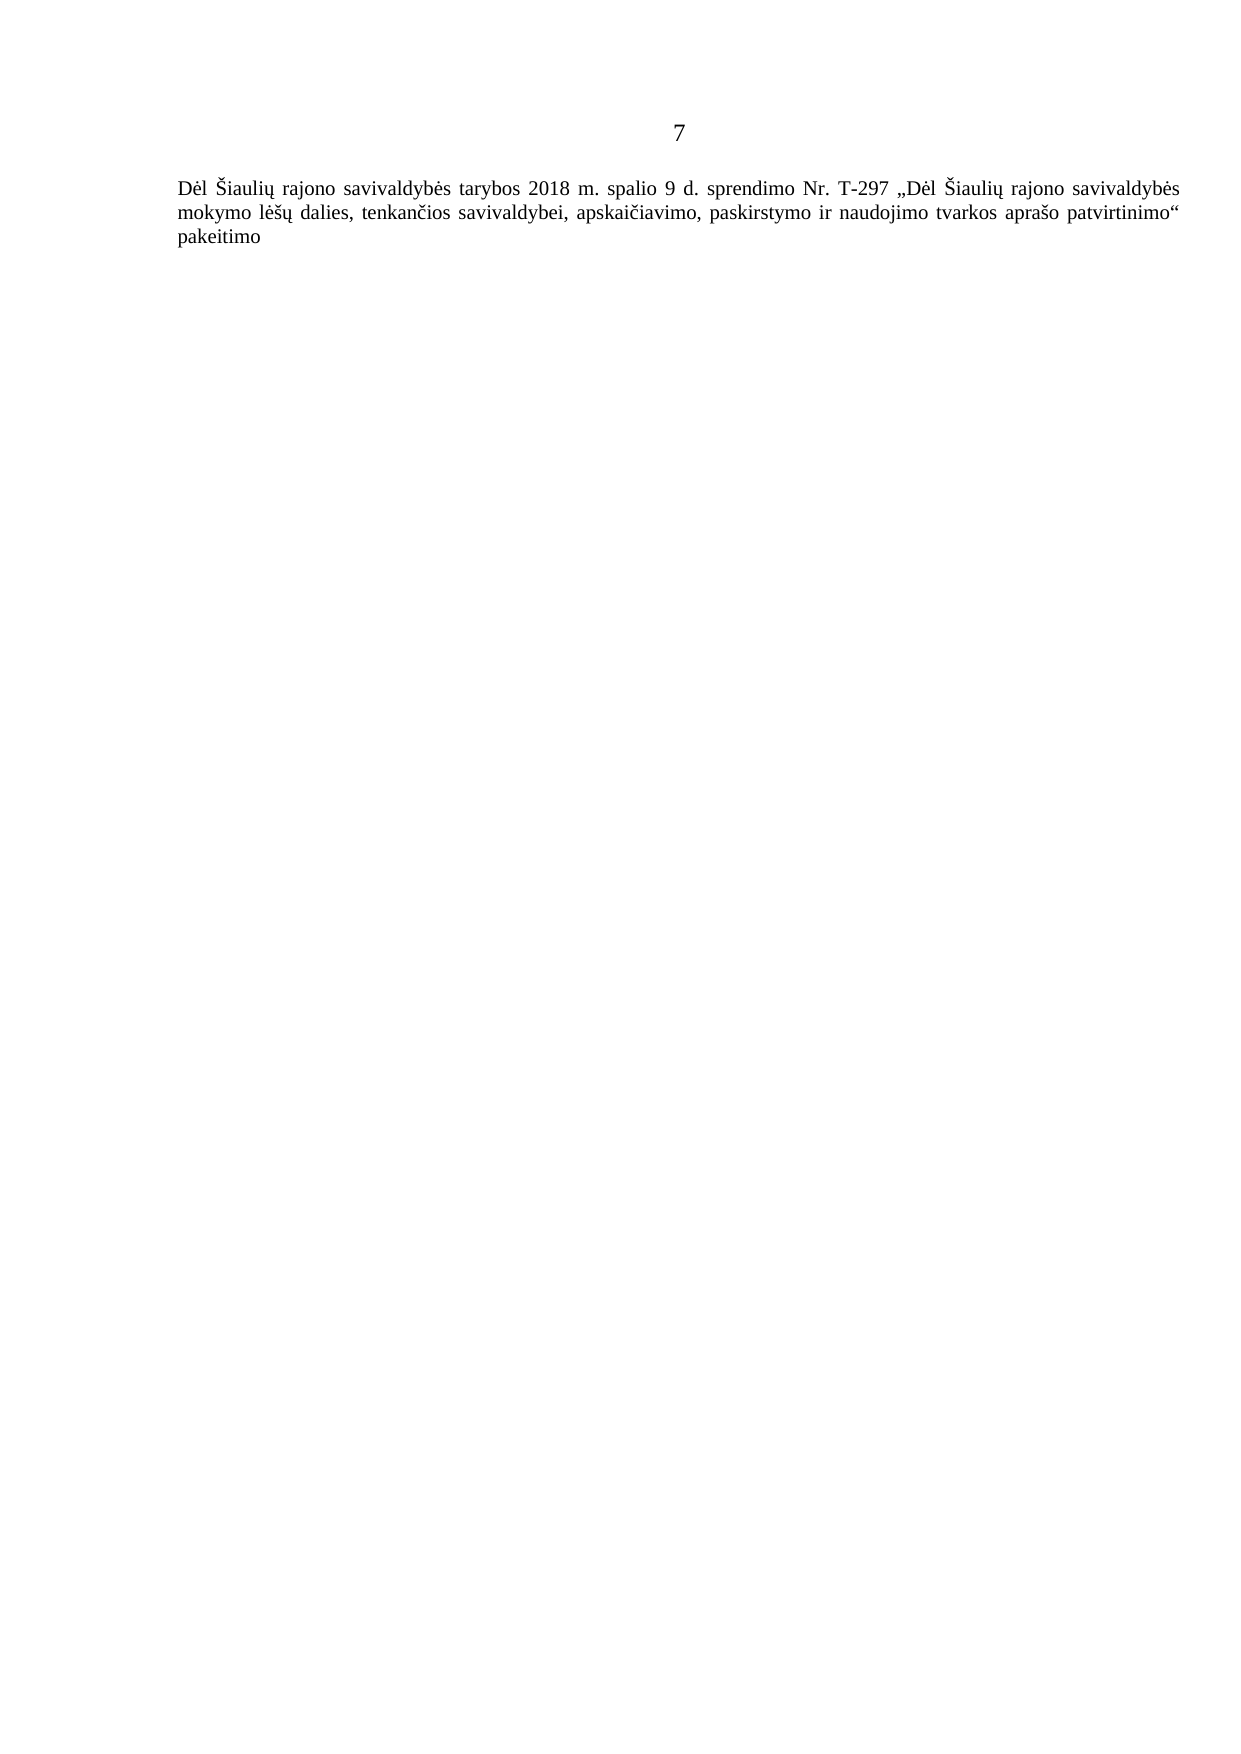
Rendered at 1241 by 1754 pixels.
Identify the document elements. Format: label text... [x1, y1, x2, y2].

text Dėl Šiaulių rajono savivaldybės tarybos 2018 m. spalio 9 d. sprendimo Nr. T-297 „Dėl Šiaulių rajono savivaldybės mokymo lėšų dalies, tenkančios savivaldybei, apskaičiavimo, paskirstymo ir naudojimo tvarkos aprašo patvirtinimo“ pakeitimo [177, 176, 1181, 248]
